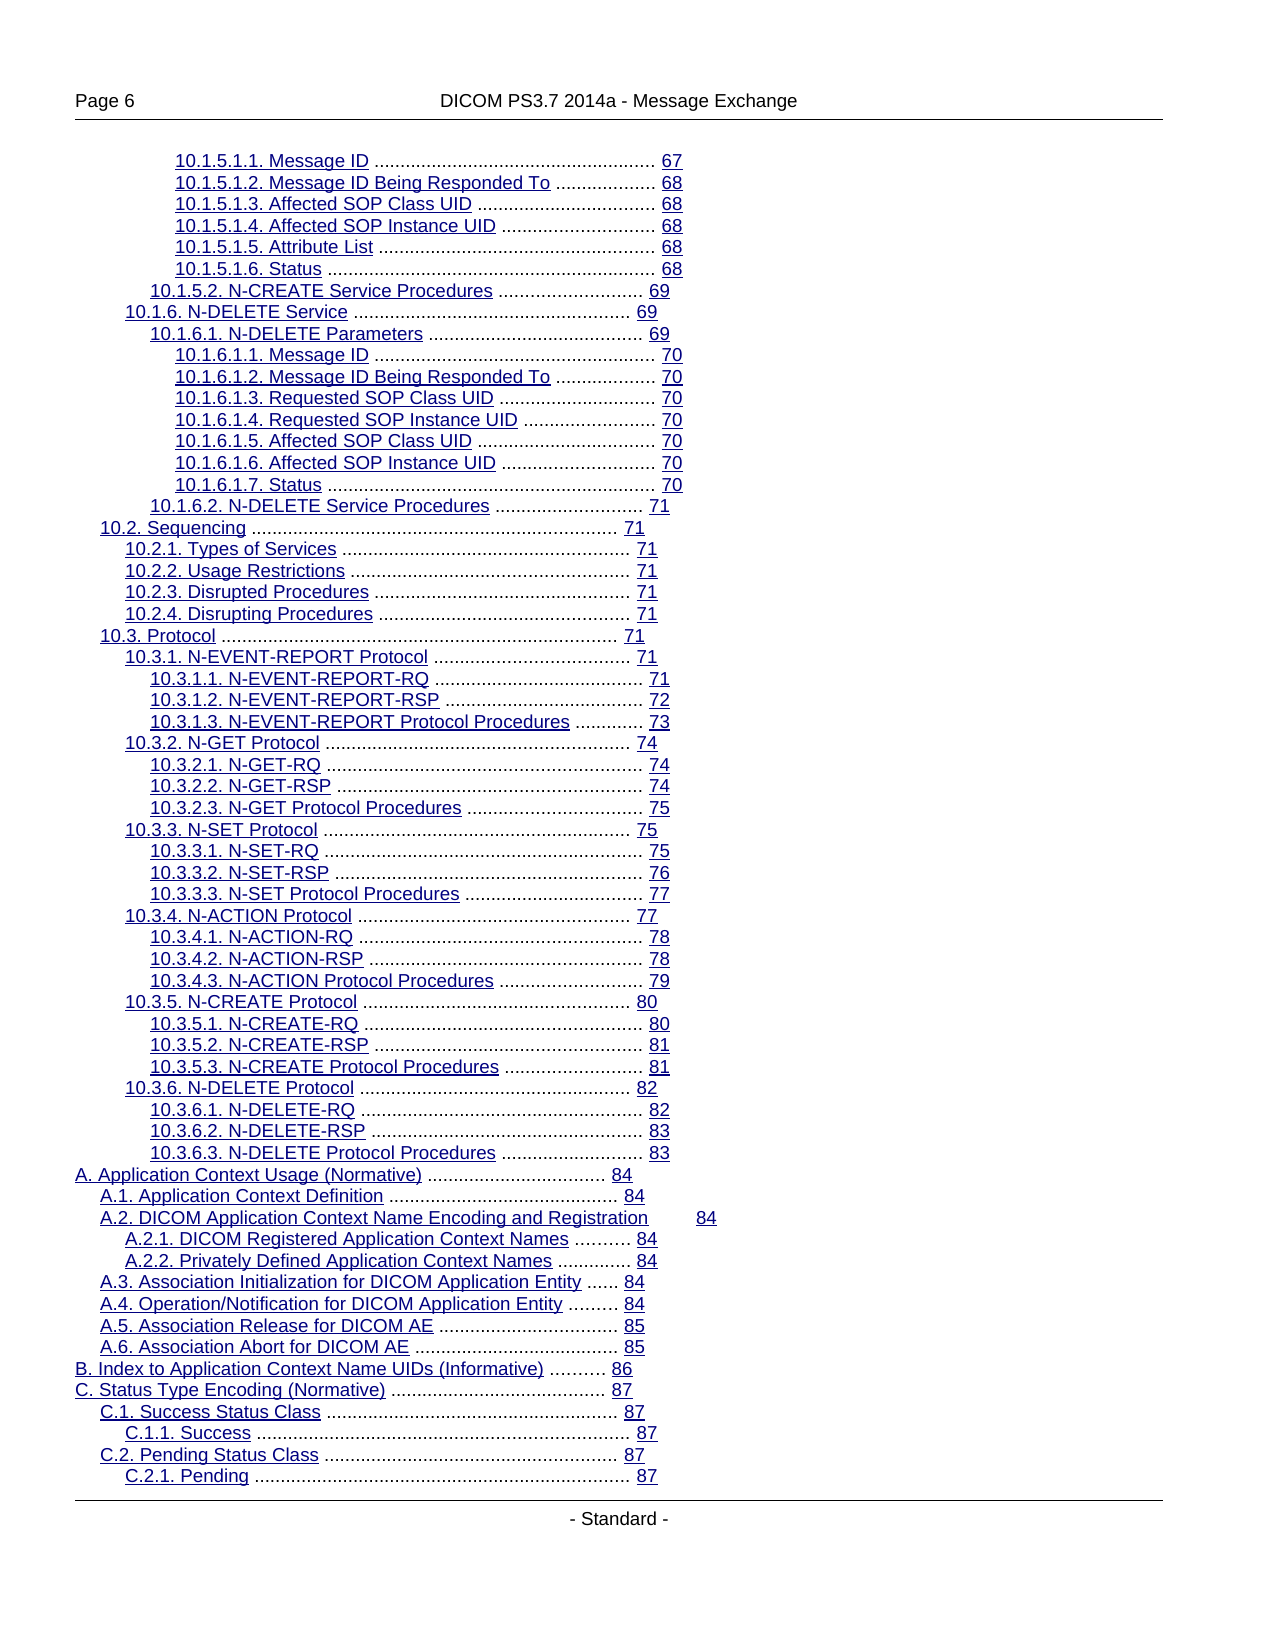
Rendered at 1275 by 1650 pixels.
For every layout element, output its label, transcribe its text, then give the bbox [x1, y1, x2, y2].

text 10.3.3.2. N-SET-RSP 0 [150, 862, 1137, 883]
text 10.1.5.1.1. Message ID 0 [175, 150, 1137, 172]
text 10.2.3. Disrupted Procedures 0 [125, 581, 1137, 603]
text 10.1.5.1.2. Message ID Being Responded To 0 [175, 172, 1137, 193]
text C.1.1. Success 0 [125, 1422, 1137, 1444]
text 10.3.1.2. N-EVENT-REPORT-RSP 0 [150, 689, 1137, 711]
text 10.3.5. N-CREATE Protocol 0 [125, 991, 1137, 1012]
text 10.1.5.1.4. Affected SOP Instance UID 0 [175, 215, 1137, 236]
text 10.3.2. N-GET Protocol 0 [125, 732, 1137, 754]
text 10.1.6.1.4. Requested SOP Instance UID 0 [175, 409, 1137, 430]
text 10.1.5.2. N-CREATE Service Procedures 0 [150, 279, 1137, 301]
text 10.3.6.3. N-DELETE Protocol Procedures 0 [150, 1142, 1137, 1163]
text 10.3.5.2. N-CREATE-RSP 0 [150, 1034, 1137, 1056]
text 10.2.4. Disrupting Procedures 0 [125, 603, 1137, 624]
text 10.3.2.3. N-GET Protocol Procedures 0 [150, 797, 1137, 818]
text C. Status Type Encoding (Normative) 0 [75, 1379, 1137, 1401]
text A.6. Association Abort for DICOM AE 0 [100, 1336, 1137, 1357]
text 10.1.6.1.7. Status 0 [175, 473, 1137, 495]
text A. Application Context Usage (Normative) 0 [75, 1163, 1137, 1185]
text 10.3.4. N-ACTION Protocol 0 [125, 905, 1137, 926]
text A.2.2. Privately Defined Application Context Names 0 [125, 1250, 1137, 1271]
text 10.1.6.1.6. Affected SOP Instance UID 0 [175, 452, 1137, 473]
text 10.1.6.1.5. Affected SOP Class UID 0 [175, 430, 1137, 452]
text 10.3.1.3. N-EVENT-REPORT Protocol Procedures 0 [150, 711, 1137, 732]
text A.2. DICOM Application Context Name Encoding and Registration 0 [100, 1207, 1137, 1228]
text 10.1.6.1.2. Message ID Being Responded To 0 [175, 366, 1137, 387]
text 10.3.4.2. N-ACTION-RSP 0 [150, 948, 1137, 969]
text 10.3.3. N-SET Protocol 0 [125, 818, 1137, 840]
text A.1. Application Context Definition 0 [100, 1185, 1137, 1207]
text C.2. Pending Status Class 0 [100, 1444, 1137, 1465]
text 10.3.6. N-DELETE Protocol 0 [125, 1077, 1137, 1099]
text 10.1.6.1.1. Message ID 0 [175, 344, 1137, 366]
text 10.3.6.2. N-DELETE-RSP 0 [150, 1120, 1137, 1142]
text A.3. Association Initialization for DICOM Application Entity 0 [100, 1271, 1137, 1293]
text 10.1.5.1.5. Attribute List 0 [175, 236, 1137, 258]
text 10.3.2.2. N-GET-RSP 0 [150, 775, 1137, 797]
text C.1. Success Status Class 0 [100, 1401, 1137, 1422]
text A.2.1. DICOM Registered Application Context Names 0 [125, 1228, 1137, 1250]
text A.5. Association Release for DICOM AE 0 [100, 1314, 1137, 1336]
text 10.3.2.1. N-GET-RQ 0 [150, 754, 1137, 775]
text 10.3. Protocol 0 [100, 624, 1137, 646]
text B. Index to Application Context Name UIDs (Informative) 0 [75, 1357, 1137, 1379]
text 10.3.4.1. N-ACTION-RQ 0 [150, 926, 1137, 948]
text 10.3.1. N-EVENT-REPORT Protocol 0 [125, 646, 1137, 667]
text 10.2. Sequencing 0 [100, 517, 1137, 538]
text 10.3.6.1. N-DELETE-RQ 0 [150, 1099, 1137, 1120]
text 10.3.5.1. N-CREATE-RQ 0 [150, 1012, 1137, 1034]
text 10.2.2. Usage Restrictions 0 [125, 560, 1137, 581]
text 10.1.5.1.3. Affected SOP Class UID 0 [175, 193, 1137, 215]
text 10.1.6.1.3. Requested SOP Class UID 0 [175, 387, 1137, 409]
text A.4. Operation/Notification for DICOM Application Entity 0 [100, 1293, 1137, 1314]
text 10.2.1. Types of Services 0 [125, 538, 1137, 560]
text 10.3.1.1. N-EVENT-REPORT-RQ 0 [150, 667, 1137, 689]
text C.2.1. Pending 0 [125, 1465, 1137, 1487]
text 10.3.5.3. N-CREATE Protocol Procedures 0 [150, 1056, 1137, 1077]
text 10.1.5.1.6. Status 0 [175, 258, 1137, 279]
text 10.1.6.2. N-DELETE Service Procedures 0 [150, 495, 1137, 517]
text 10.3.3.1. N-SET-RQ 0 [150, 840, 1137, 862]
text 10.3.3.3. N-SET Protocol Procedures 0 [150, 883, 1137, 905]
text 10.1.6.1. N-DELETE Parameters 0 [150, 322, 1137, 344]
text 10.1.6. N-DELETE Service 0 [125, 301, 1137, 322]
text 10.3.4.3. N-ACTION Protocol Procedures 0 [150, 969, 1137, 991]
